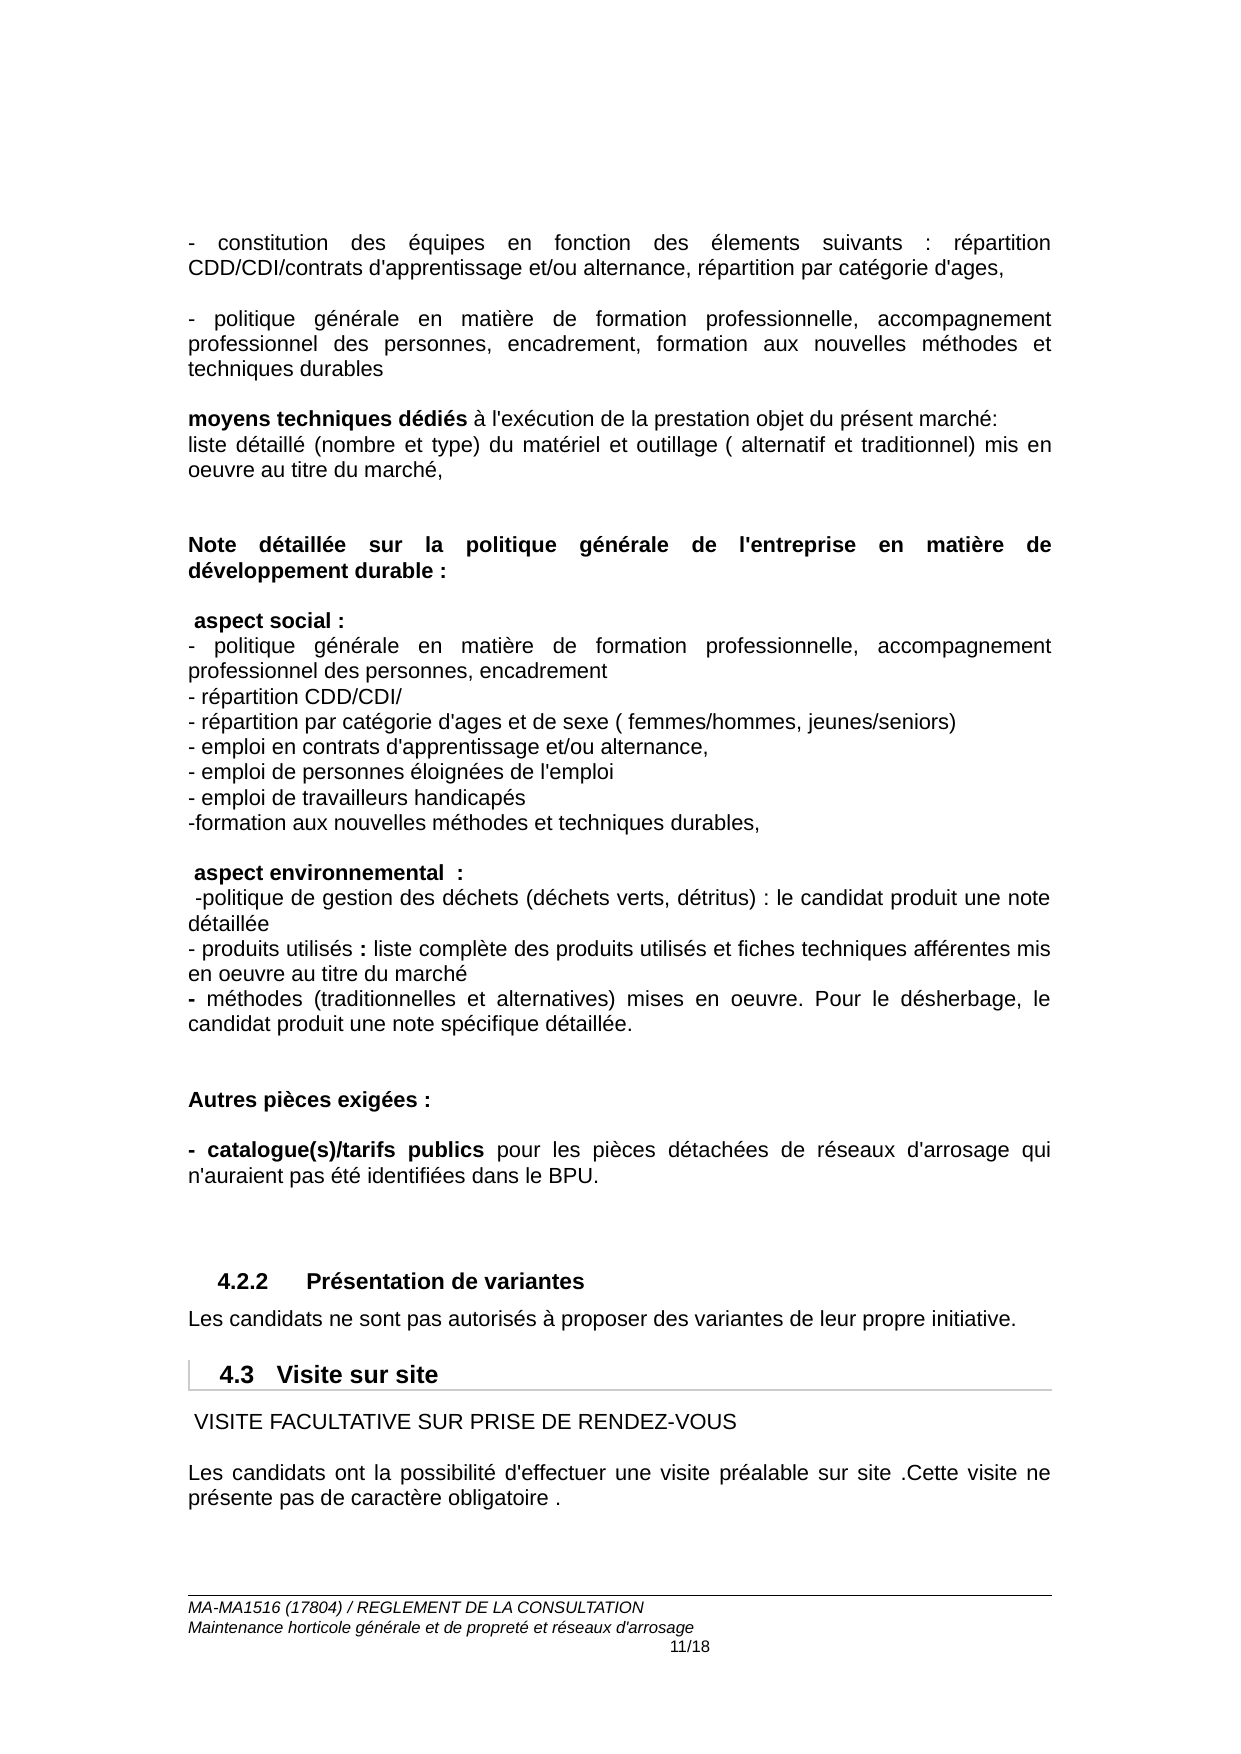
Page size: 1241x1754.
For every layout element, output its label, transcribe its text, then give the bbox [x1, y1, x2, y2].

text liste détaillé (nombre et type) du matériel et outillage ( alternatif et traditionnel) mis en oeuvre au titre du marché, [188, 431, 1052, 482]
text - politique générale en matière de formation professionnelle, accompagnement professionnel des personnes, encadrement [188, 633, 1052, 683]
subtitle Présentation de variantes [188, 1268, 1052, 1294]
text Autres pièces exigées : [188, 1087, 1052, 1112]
text - méthodes (traditionnelles et alternatives) mises en oeuvre. Pour le désherbage, le candidat produit une note spécifique détaillée. [188, 986, 1052, 1036]
text - politique générale en matière de formation professionnelle, accompagnement professionnel des personnes, encadrement, formation aux nouvelles méthodes et techniques durables [188, 305, 1052, 381]
text Note détaillée sur la politique générale de l'entreprise en matière de développement durable : [188, 532, 1052, 583]
subtitle Visite sur site [190, 1360, 1052, 1389]
text aspect social : [188, 608, 1052, 633]
text - emploi de travailleurs handicapés [188, 784, 1052, 809]
text -formation aux nouvelles méthodes et techniques durables, [188, 809, 1052, 835]
text Les candidats ne sont pas autorisés à proposer des variantes de leur propre initiative. [188, 1306, 1052, 1331]
text - répartition par catégorie d'ages et de sexe ( femmes/hommes, jeunes/seniors) [188, 709, 1052, 734]
text moyens techniques dédiés à l'exécution de la prestation objet du présent marché: [188, 406, 1052, 431]
text - catalogue(s)/tarifs publics pour les pièces détachées de réseaux d'arrosage qui n'auraient pas été identifiées dans le BPU. [188, 1137, 1052, 1188]
text VISITE FACULTATIVE SUR PRISE DE RENDEZ-VOUS [188, 1409, 1052, 1434]
text - emploi en contrats d'apprentissage et/ou alternance, [188, 734, 1052, 759]
text -politique de gestion des déchets (déchets verts, détritus) : le candidat produit une note détaillée [188, 885, 1052, 936]
text - produits utilisés : liste complète des produits utilisés et fiches techniques afférentes mis en oeuvre au titre du marché [188, 936, 1052, 986]
text - répartition CDD/CDI/ [188, 683, 1052, 709]
text - emploi de personnes éloignées de l'emploi [188, 759, 1052, 784]
text - constitution des équipes en fonction des élements suivants : répartition CDD/CDI/contrats d'apprentissage et/ou alternance, répartition par catégorie d'ages, [188, 230, 1052, 280]
text Les candidats ont la possibilité d'effectuer une visite préalable sur site .Cette visite ne présente pas de caractère obligatoire . [188, 1459, 1052, 1510]
text aspect environnemental : [188, 860, 1052, 885]
